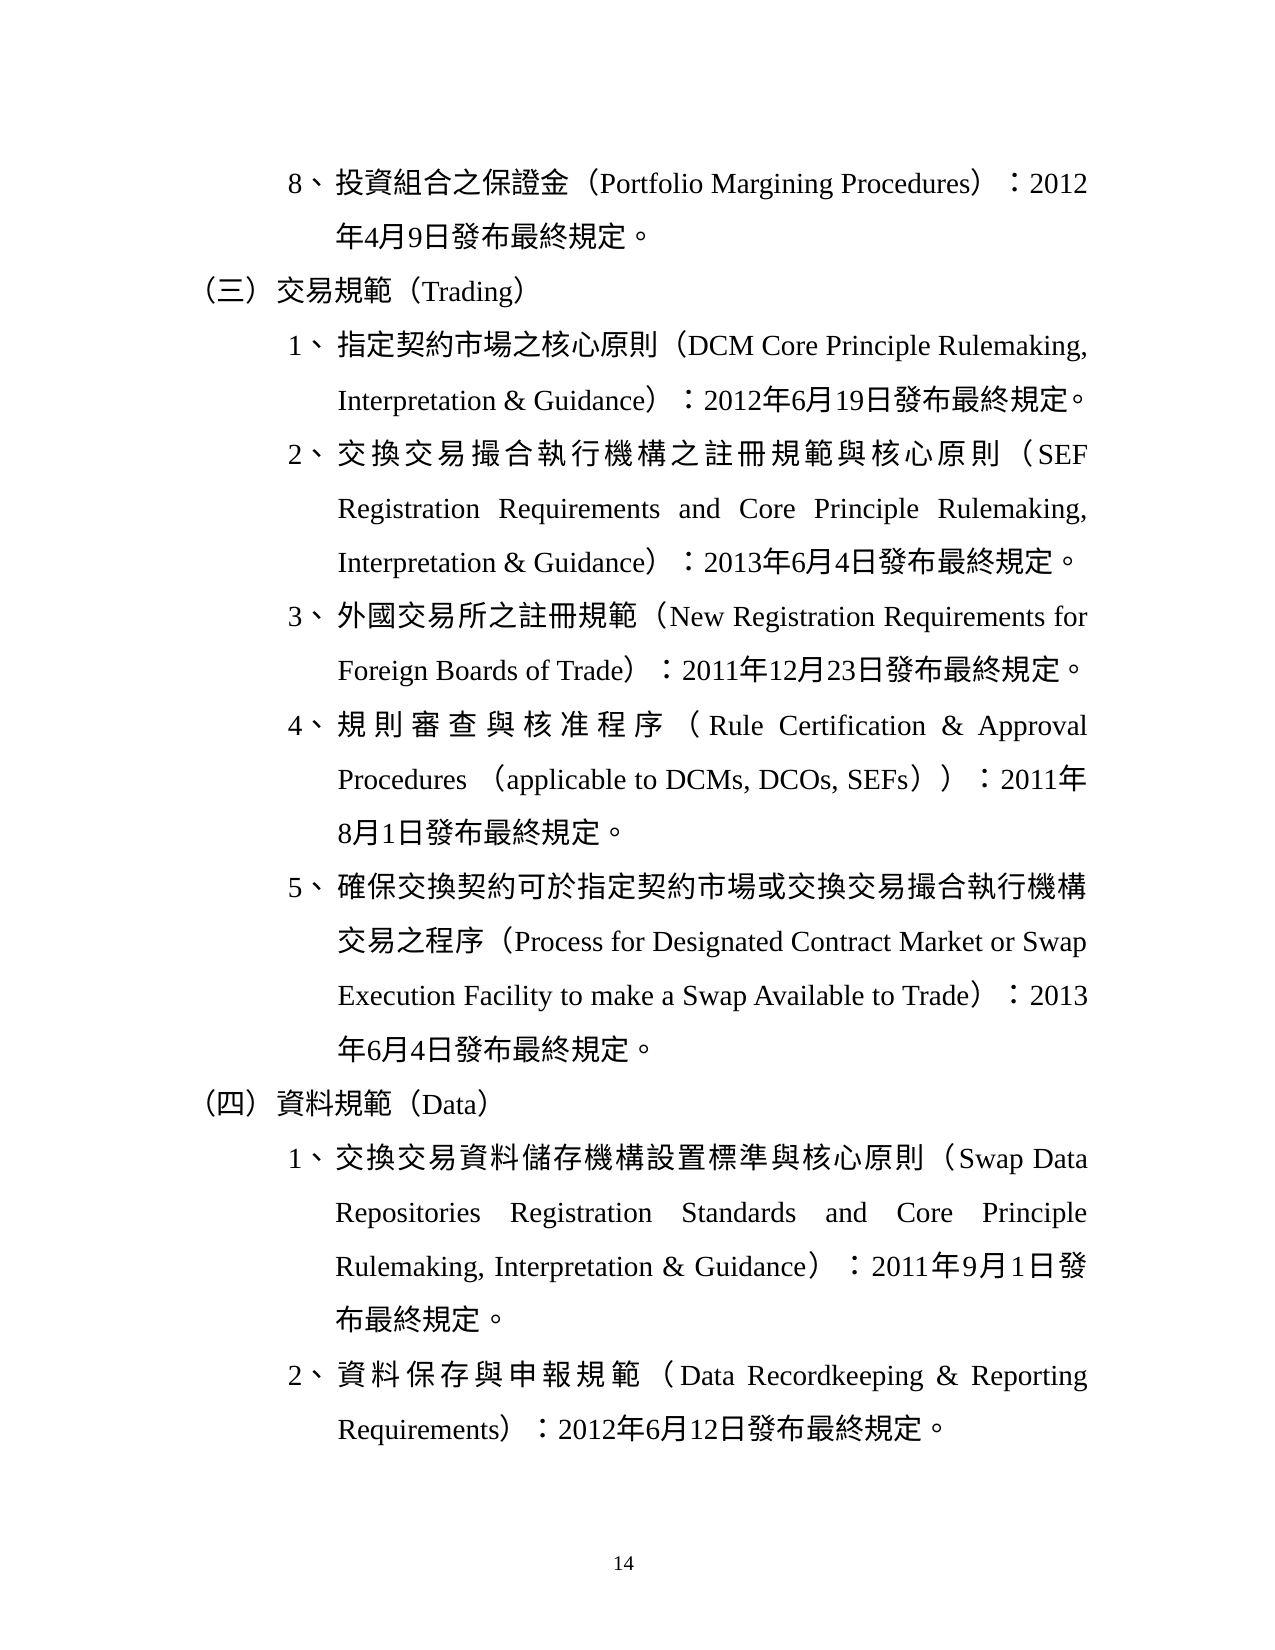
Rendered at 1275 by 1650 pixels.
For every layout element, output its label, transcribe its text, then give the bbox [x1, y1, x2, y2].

list 資料規範（Data） [187, 1071, 1088, 1125]
list 交換交易資料儲存機構設置標準與核心原則（Swap Data Repositories Registration Standards and Core Principle Rulemaking, Interpretation & Guidance）：2011年9月1日發布最終規定。 [288, 1125, 1088, 1342]
list 指定契約市場之核心原則（DCM Core Principle Rulemaking, Interpretation & Guidance）：2012年6月19日發布最終規定。 [288, 312, 1088, 421]
list 交易規範（Trading） [187, 258, 1088, 312]
list 外國交易所之註冊規範（New Registration Requirements for Foreign Boards of Trade）：2011年12月23日發布最終規定。 [288, 583, 1088, 692]
list 規則審查與核准程序（Rule Certification & Approval Procedures （applicable to DCMs, DCOs, SEFs））：2011年8月1日發布最終規定。 [288, 692, 1088, 854]
list 資料保存與申報規範（Data Recordkeeping & Reporting Requirements）：2012年6月12日發布最終規定。 [288, 1342, 1088, 1450]
list 投資組合之保證金（Portfolio Margining Procedures）：2012年4月9日發布最終規定。 [288, 150, 1088, 258]
list 交換交易撮合執行機構之註冊規範與核心原則（SEF Registration Requirements and Core Principle Rulemaking, Interpretation & Guidance）：2013年6月4日發布最終規定。 [288, 421, 1088, 583]
list 確保交換契約可於指定契約市場或交換交易撮合執行機構交易之程序（Process for Designated Contract Market or Swap Execution Facility to make a Swap Available to Trade）：2013年6月4日發布最終規定。 [288, 854, 1088, 1071]
